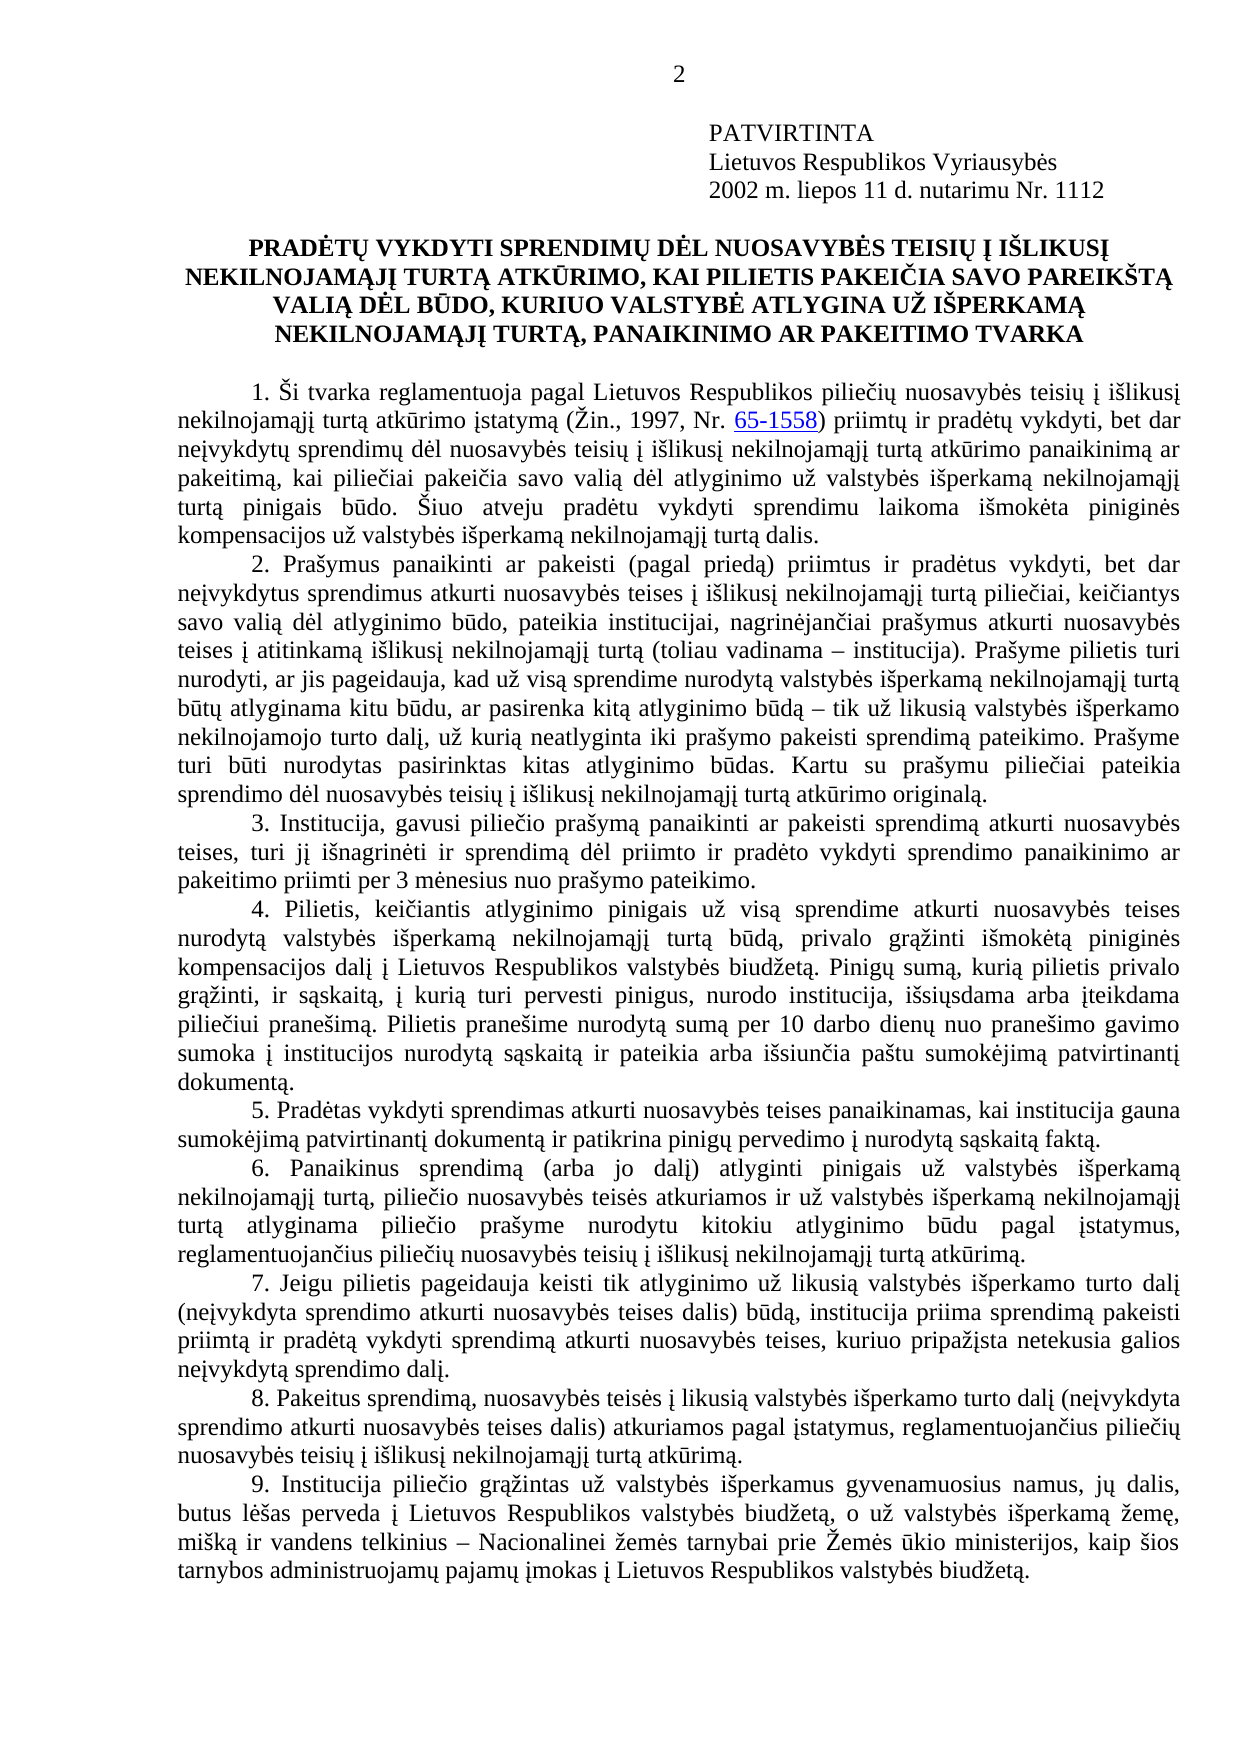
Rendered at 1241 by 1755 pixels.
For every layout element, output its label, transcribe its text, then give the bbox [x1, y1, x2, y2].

text 5. Pradėtas vykdyti sprendimas atkurti nuosavybės teises panaikinamas, kai institucija gauna sumokėjimą patvirtinantį dokumentą ir patikrina pinigų pervedimo į nurodytą sąskaitą faktą. [177, 1096, 1181, 1153]
text 1. Ši tvarka reglamentuoja pagal Lietuvos Respublikos piliečių nuosavybės teisių į išlikusį nekilnojamąjį turtą atkūrimo įstatymą (Žin., 1997, Nr. 65-1558) priimtų ir pradėtų vykdyti, bet dar neįvykdytų sprendimų dėl nuosavybės teisių į išlikusį nekilnojamąjį turtą atkūrimo panaikinimą ar pakeitimą, kai piliečiai pakeičia savo valią dėl atlyginimo už valstybės išperkamą nekilnojamąjį turtą pinigais būdo. Šiuo atveju pradėtu vykdyti sprendimu laikoma išmokėta piniginės kompensacijos už valstybės išperkamą nekilnojamąjį turtą dalis. [177, 377, 1181, 549]
text 6. Panaikinus sprendimą (arba jo dalį) atlyginti pinigais už valstybės išperkamą nekilnojamąjį turtą, piliečio nuosavybės teisės atkuriamos ir už valstybės išperkamą nekilnojamąjį turtą atlyginama piliečio prašyme nurodytu kitokiu atlyginimo būdu pagal įstatymus, reglamentuojančius piliečių nuosavybės teisių į išlikusį nekilnojamąjį turtą atkūrimą. [177, 1153, 1181, 1268]
text 2. Prašymus panaikinti ar pakeisti (pagal priedą) priimtus ir pradėtus vykdyti, bet dar neįvykdytus sprendimus atkurti nuosavybės teises į išlikusį nekilnojamąjį turtą piliečiai, keičiantys savo valią dėl atlyginimo būdo, pateikia institucijai, nagrinėjančiai prašymus atkurti nuosavybės teises į atitinkamą išlikusį nekilnojamąjį turtą (toliau vadinama – institucija). Prašyme pilietis turi nurodyti, ar jis pageidauja, kad už visą sprendime nurodytą valstybės išperkamą nekilnojamąjį turtą būtų atlyginama kitu būdu, ar pasirenka kitą atlyginimo būdą – tik už likusią valstybės išperkamo nekilnojamojo turto dalį, už kurią neatlyginta iki prašymo pakeisti sprendimą pateikimo. Prašyme turi būti nurodytas pasirinktas kitas atlyginimo būdas. Kartu su prašymu piliečiai pateikia sprendimo dėl nuosavybės teisių į išlikusį nekilnojamąjį turtą atkūrimo originalą. [177, 549, 1181, 808]
text PATVIRTINTA [177, 118, 1181, 147]
text 8. Pakeitus sprendimą, nuosavybės teisės į likusią valstybės išperkamo turto dalį (neįvykdyta sprendimo atkurti nuosavybės teises dalis) atkuriamos pagal įstatymus, reglamentuojančius piliečių nuosavybės teisių į išlikusį nekilnojamąjį turtą atkūrimą. [177, 1383, 1181, 1469]
text 7. Jeigu pilietis pageidauja keisti tik atlyginimo už likusią valstybės išperkamo turto dalį (neįvykdyta sprendimo atkurti nuosavybės teises dalis) būdą, institucija priima sprendimą pakeisti priimtą ir pradėtą vykdyti sprendimą atkurti nuosavybės teises, kuriuo pripažįsta netekusia galios neįvykdytą sprendimo dalį. [177, 1268, 1181, 1383]
text 9. Institucija piliečio grąžintas už valstybės išperkamus gyvenamuosius namus, jų dalis, butus lėšas perveda į Lietuvos Respublikos valstybės biudžetą, o už valstybės išperkamą žemę, mišką ir vandens telkinius – Nacionalinei žemės tarnybai prie Žemės ūkio ministerijos, kaip šios tarnybos administruojamų pajamų įmokas į Lietuvos Respublikos valstybės biudžetą. [177, 1469, 1181, 1584]
text PRADĖTŲ VYKDYTI SPRENDIMŲ DĖL NUOSAVYBĖS TEISIŲ Į IŠLIKUSĮ NEKILNOJAMĄJĮ TURTĄ ATKŪRIMO, KAI PILIETIS PAKEIČIA SAVO PAREIKŠTĄ VALIĄ DĖL BŪDO, KURIUO VALSTYBĖ ATLYGINA UŽ IŠPERKAMĄ NEKILNOJAMĄJĮ TURTĄ, PANAIKINIMO AR PAKEITIMO TVARKA [177, 233, 1181, 348]
text 4. Pilietis, keičiantis atlyginimo pinigais už visą sprendime atkurti nuosavybės teises nurodytą valstybės išperkamą nekilnojamąjį turtą būdą, privalo grąžinti išmokėtą piniginės kompensacijos dalį į Lietuvos Respublikos valstybės biudžetą. Pinigų sumą, kurią pilietis privalo grąžinti, ir sąskaitą, į kurią turi pervesti pinigus, nurodo institucija, išsiųsdama arba įteikdama piliečiui pranešimą. Pilietis pranešime nurodytą sumą per 10 darbo dienų nuo pranešimo gavimo sumoka į institucijos nurodytą sąskaitą ir pateikia arba išsiunčia paštu sumokėjimą patvirtinantį dokumentą. [177, 894, 1181, 1096]
text 2002 m. liepos 11 d. nutarimu Nr. 1112 [177, 176, 1181, 204]
text 3. Institucija, gavusi piliečio prašymą panaikinti ar pakeisti sprendimą atkurti nuosavybės teises, turi jį išnagrinėti ir sprendimą dėl priimto ir pradėto vykdyti sprendimo panaikinimo ar pakeitimo priimti per 3 mėnesius nuo prašymo pateikimo. [177, 808, 1181, 894]
text Lietuvos Respublikos Vyriausybės [177, 147, 1181, 176]
